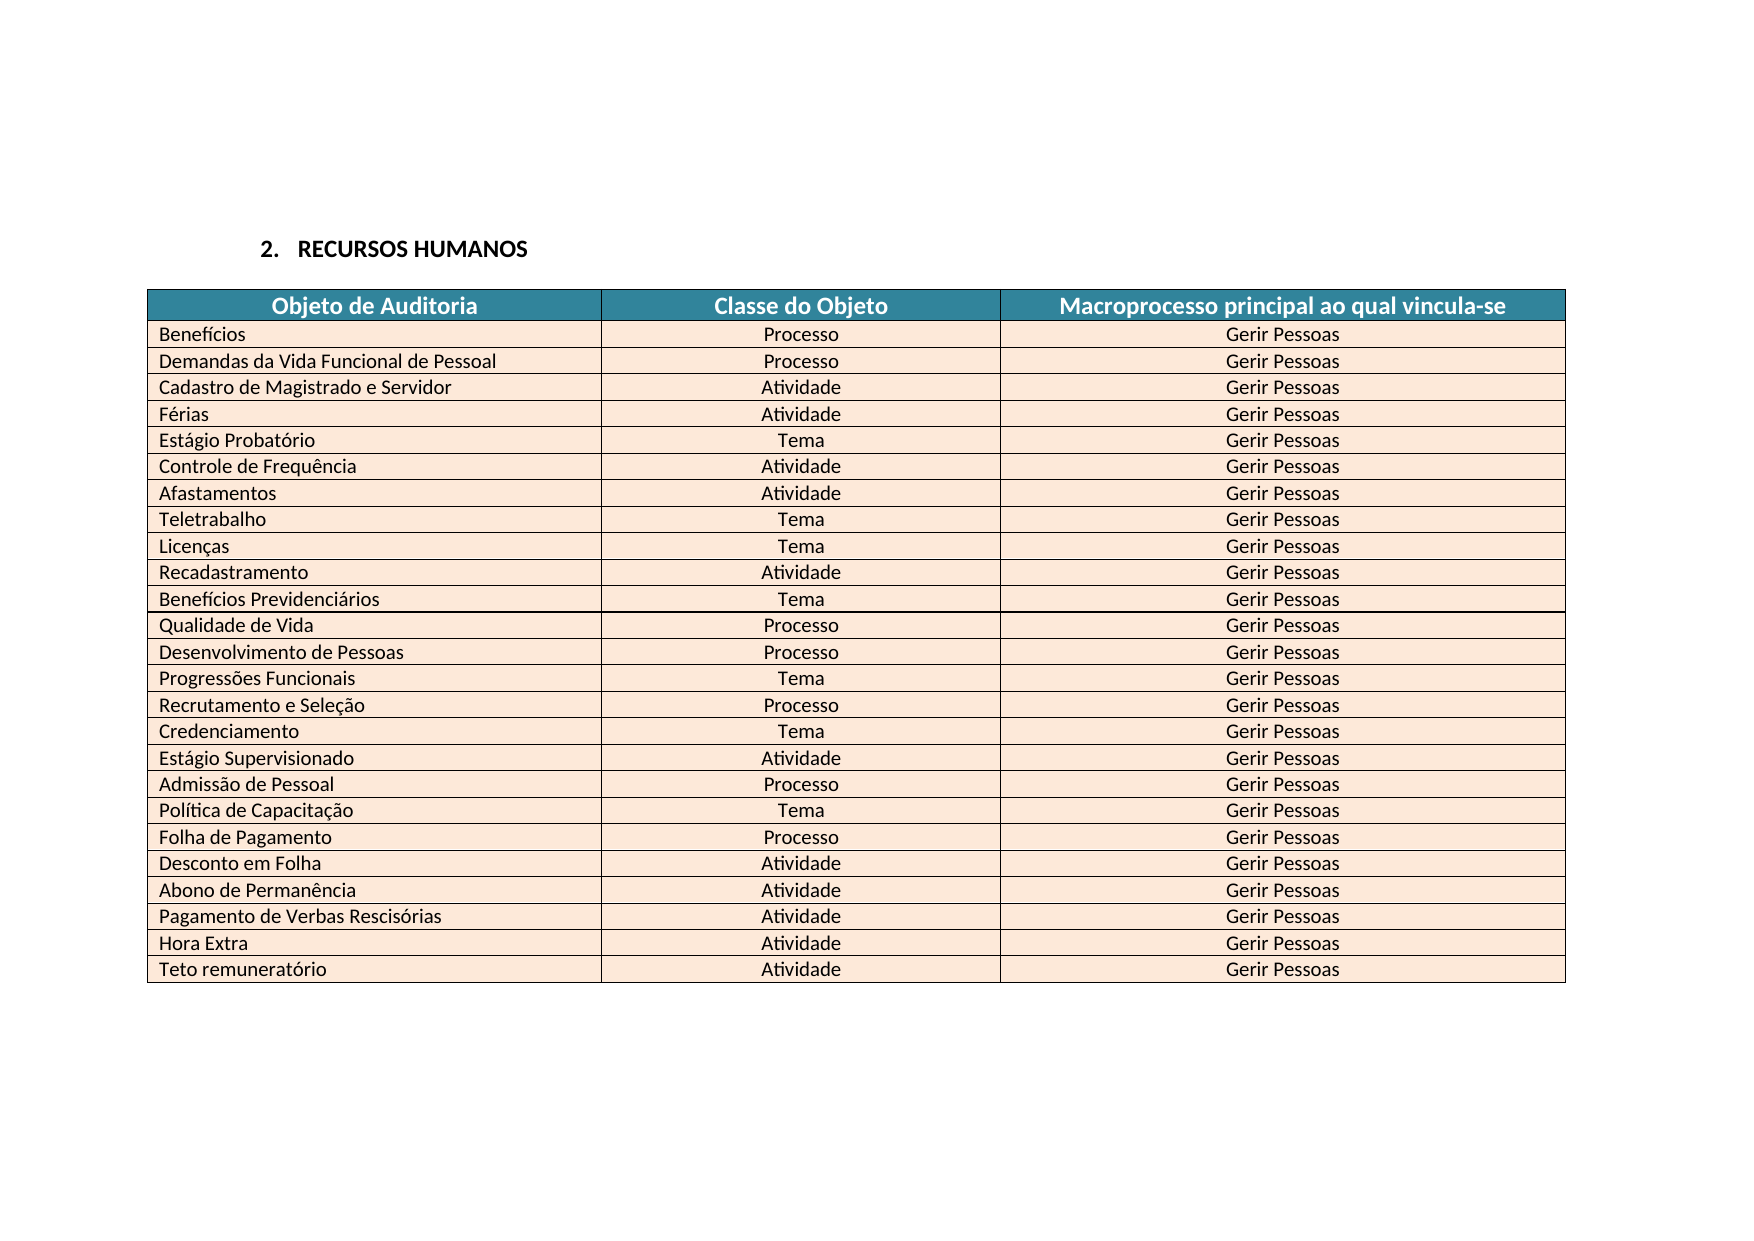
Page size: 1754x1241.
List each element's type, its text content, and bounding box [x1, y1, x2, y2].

table_cell Gerir Pessoas [1001, 718, 1565, 744]
table_cell Atividade [602, 745, 1000, 770]
table_cell Gerir Pessoas [1001, 560, 1565, 585]
table_cell Teletrabalho [148, 507, 601, 532]
table_cell Controle de Frequência [148, 454, 601, 479]
table_cell Recadastramento [148, 560, 601, 585]
table_cell Desconto em Folha [148, 851, 601, 876]
table_cell Gerir Pessoas [1001, 930, 1565, 955]
table_cell Desenvolvimento de Pessoas [148, 639, 601, 664]
table_cell Gerir Pessoas [1001, 480, 1565, 506]
list RECURSOS HUMANOS [260, 233, 1606, 263]
table_cell Gerir Pessoas [1001, 877, 1565, 902]
table_cell Gerir Pessoas [1001, 692, 1565, 717]
table_cell Progressões Funcionais [148, 665, 601, 691]
table_cell Atividade [602, 401, 1000, 426]
table_cell Qualidade de Vida [148, 613, 601, 638]
table_cell Tema [602, 533, 1000, 558]
table_cell Atividade [602, 956, 1000, 982]
table_cell Folha de Pagamento [148, 824, 601, 849]
table_cell Tema [602, 665, 1000, 691]
table_cell Gerir Pessoas [1001, 639, 1565, 664]
table_cell Afastamentos [148, 480, 601, 506]
table_cell Abono de Permanência [148, 877, 601, 902]
table_cell Estágio Probatório [148, 427, 601, 453]
table_cell Teto remuneratório [148, 956, 601, 982]
table_cell Benefícios [148, 321, 601, 347]
table_cell Demandas da Vida Funcional de Pessoal [148, 348, 601, 373]
table_cell Gerir Pessoas [1001, 321, 1565, 347]
table_cell Cadastro de Magistrado e Servidor [148, 374, 601, 400]
table_cell Gerir Pessoas [1001, 507, 1565, 532]
table_cell Processo [602, 824, 1000, 849]
table_cell Atividade [602, 851, 1000, 876]
table_cell Gerir Pessoas [1001, 533, 1565, 558]
table_cell Gerir Pessoas [1001, 824, 1565, 849]
table_cell Gerir Pessoas [1001, 956, 1565, 982]
table_cell Licenças [148, 533, 601, 558]
table_cell Processo [602, 613, 1000, 638]
table_cell Gerir Pessoas [1001, 613, 1565, 638]
table_cell Atividade [602, 480, 1000, 506]
table_cell Estágio Supervisionado [148, 745, 601, 770]
table_cell Processo [602, 692, 1000, 717]
table_cell Gerir Pessoas [1001, 798, 1565, 823]
table_cell Processo [602, 639, 1000, 664]
table_cell Recrutamento e Seleção [148, 692, 601, 717]
table_cell Gerir Pessoas [1001, 745, 1565, 770]
table_cell Benefícios Previdenciários [148, 586, 601, 611]
table_header Macroprocesso principal ao qual vincula-se [1001, 290, 1565, 320]
table_cell Tema [602, 586, 1000, 611]
table_cell Gerir Pessoas [1001, 904, 1565, 929]
table_cell Processo [602, 321, 1000, 347]
table_cell Gerir Pessoas [1001, 665, 1565, 691]
table_cell Atividade [602, 904, 1000, 929]
table_cell Pagamento de Verbas Rescisórias [148, 904, 601, 929]
table_cell Política de Capacitação [148, 798, 601, 823]
table_cell Gerir Pessoas [1001, 427, 1565, 453]
table_cell Hora Extra [148, 930, 601, 955]
table_cell Atividade [602, 877, 1000, 902]
table_cell Gerir Pessoas [1001, 454, 1565, 479]
table_cell Tema [602, 718, 1000, 744]
table_cell Atividade [602, 374, 1000, 400]
table_cell Processo [602, 348, 1000, 373]
table_cell Atividade [602, 930, 1000, 955]
table_cell Tema [602, 427, 1000, 453]
table_cell Tema [602, 507, 1000, 532]
table_cell Credenciamento [148, 718, 601, 744]
table_header Objeto de Auditoria [148, 290, 601, 320]
table_cell Gerir Pessoas [1001, 771, 1565, 797]
table_cell Gerir Pessoas [1001, 586, 1565, 611]
table_cell Gerir Pessoas [1001, 348, 1565, 373]
table_header Classe do Objeto [602, 290, 1000, 320]
table_cell Atividade [602, 560, 1000, 585]
table_cell Gerir Pessoas [1001, 851, 1565, 876]
table_cell Gerir Pessoas [1001, 374, 1565, 400]
table_cell Processo [602, 771, 1000, 797]
table_cell Admissão de Pessoal [148, 771, 601, 797]
table_cell Atividade [602, 454, 1000, 479]
table_cell Gerir Pessoas [1001, 401, 1565, 426]
table_cell Férias [148, 401, 601, 426]
table_cell Tema [602, 798, 1000, 823]
